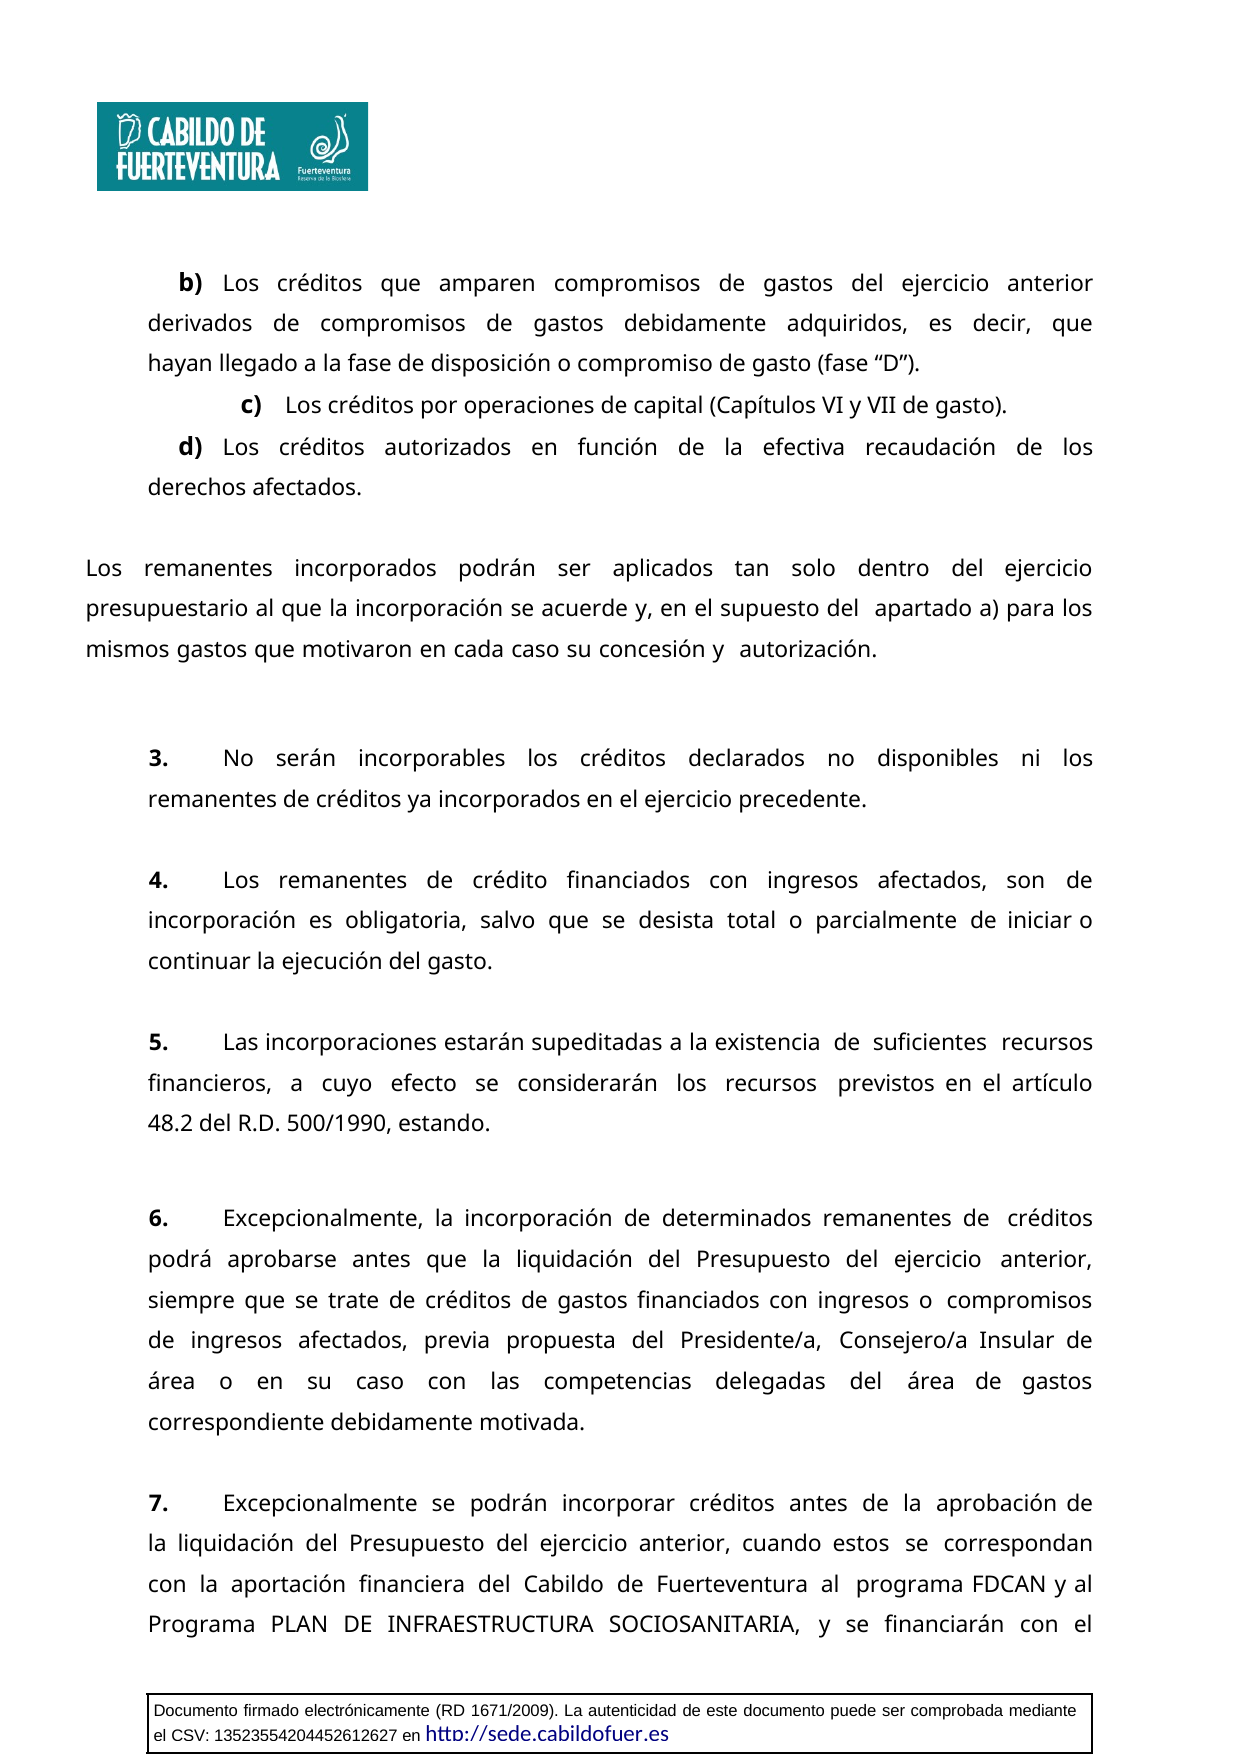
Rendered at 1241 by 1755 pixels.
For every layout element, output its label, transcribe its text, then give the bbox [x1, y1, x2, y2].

list Excepcionalmente, la incorporación de determinados remanentes de créditos podrá aprobarse antes que la liquidación del Presupuesto del ejercicio anterior, siempre que se trate de créditos de gastos financiados con ingresos o compromisos de ingresos afectados, previa propuesta del Presidente/a, Consejero/a Insular de área o en su caso con las competencias delegadas del área de gastos correspondiente debidamente motivada. [85, 1202, 1093, 1437]
list Excepcionalmente se podrán incorporar créditos antes de la aprobación de la liquidación del Presupuesto del ejercicio anterior, cuando estos se correspondan con la aportación financiera del Cabildo de Fuerteventura al programa FDCAN y al Programa PLAN DE INFRAESTRUCTURA SOCIOSANITARIA, y se financiarán con el [85, 1487, 1093, 1640]
list Los remanentes de crédito financiados con ingresos afectados, son de incorporación es obligatoria, salvo que se desista total o parcialmente de iniciar o continuar la ejecución del gasto. [85, 864, 1093, 976]
list Las incorporaciones estarán supeditadas a la existencia de suficientes recursos financieros, a cuyo efecto se considerarán los recursos previstos en el artículo 48.2 del R.D. 500/1990, estando. [85, 1026, 1093, 1138]
list Los créditos autorizados en función de la efectiva recaudación de los derechos afectados. [103, 429, 1093, 502]
list Los créditos que amparen compromisos de gastos del ejercicio anterior derivados de compromisos de gastos debidamente adquiridos, es decir, que hayan llegado a la fase de disposición o compromiso de gasto (fase “D”). [103, 264, 1093, 378]
list No serán incorporables los créditos declarados no disponibles ni los remanentes de créditos ya incorporados en el ejercicio precedente. [85, 742, 1093, 814]
list Los créditos por operaciones de capital (Capítulos VI y VII de gasto). [240, 387, 1107, 421]
text Los remanentes incorporados podrán ser aplicados tan solo dentro del ejercicio presupuestario al que la incorporación se acuerde y, en el supuesto del apartado a) para los mismos gastos que motivaron en cada caso su concesión y autorización. [85, 552, 1093, 664]
